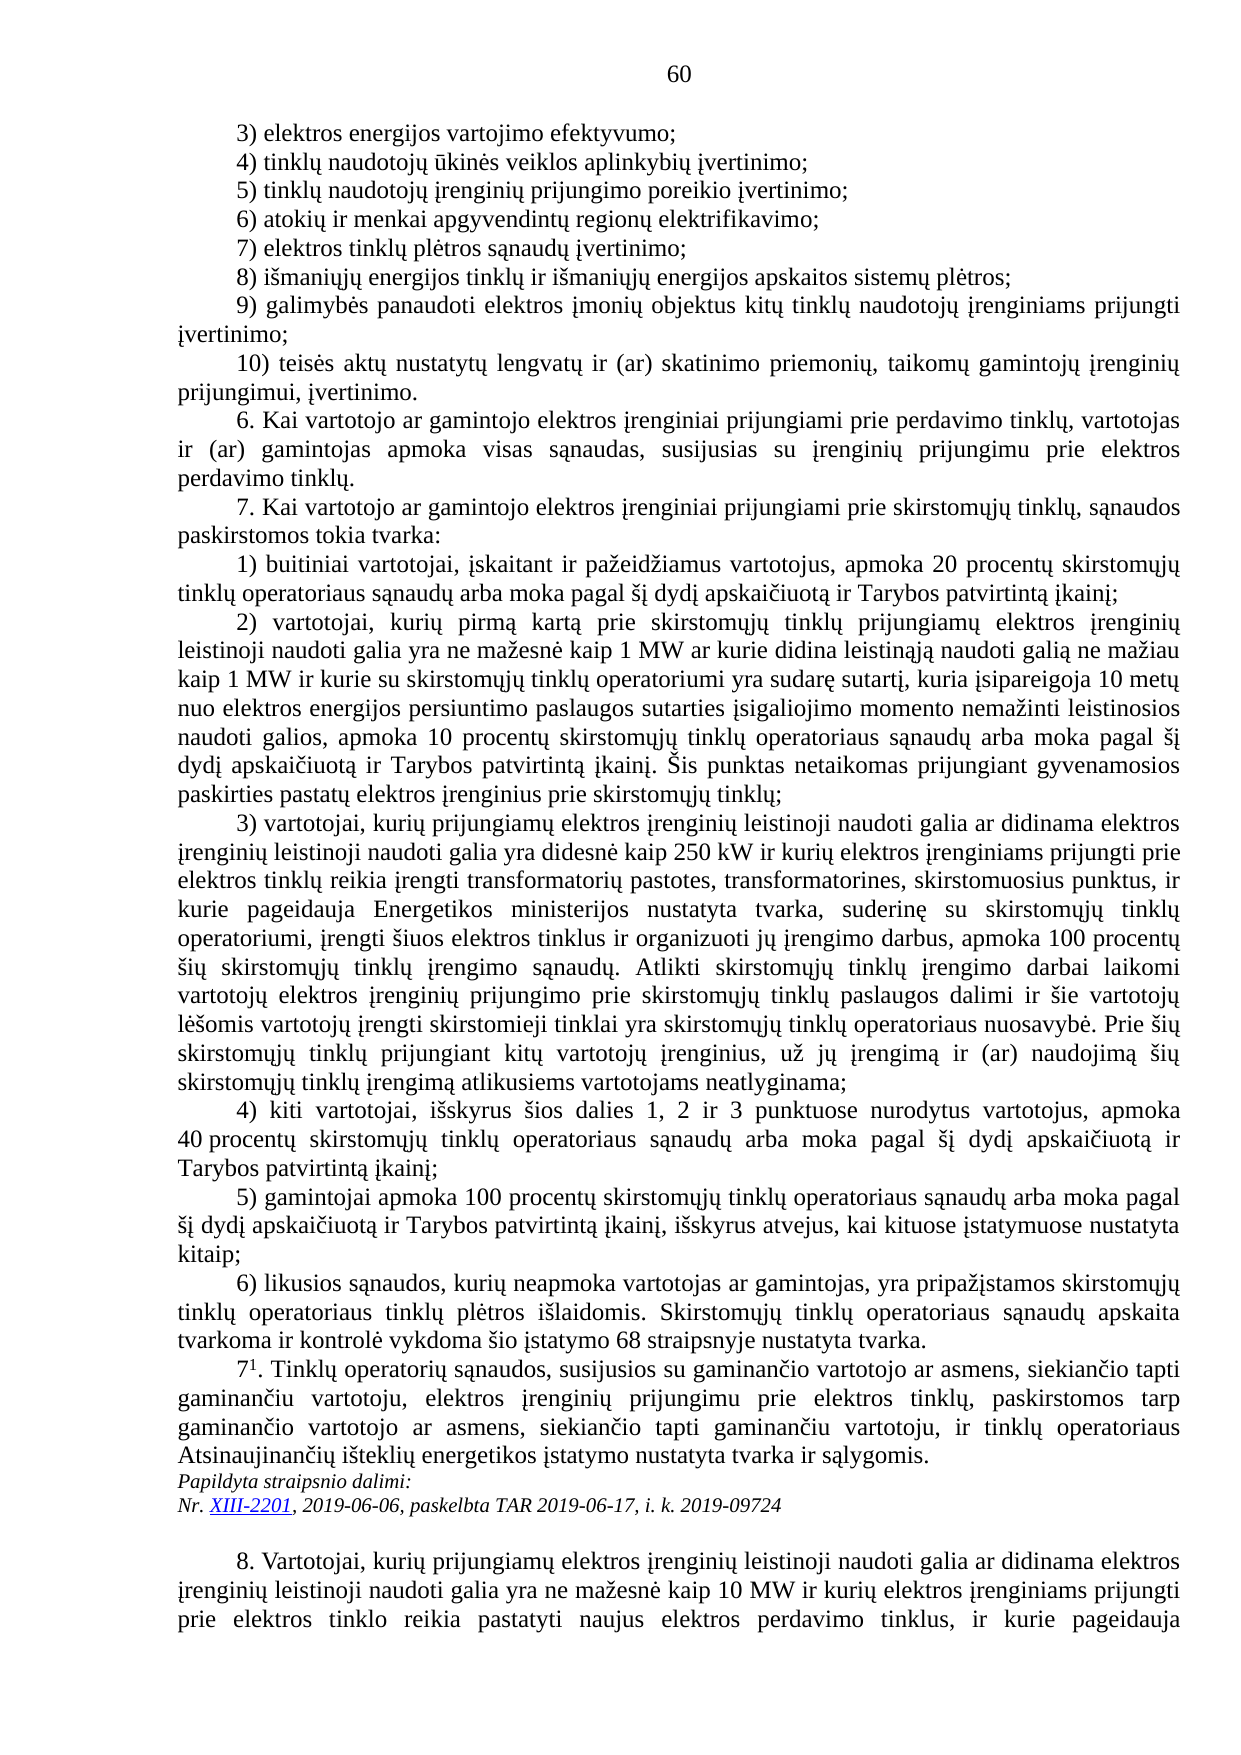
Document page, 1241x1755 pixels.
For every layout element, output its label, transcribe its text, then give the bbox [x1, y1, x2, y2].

text 3) elektros energijos vartojimo efektyvumo; [177, 118, 1181, 147]
text 5) tinklų naudotojų įrenginių prijungimo poreikio įvertinimo; [177, 176, 1181, 204]
text 5) gamintojai apmoka 100 procentų skirstomųjų tinklų operatoriaus sąnaudų arba moka pagal šį dydį apskaičiuotą ir Tarybos patvirtintą įkainį, išskyrus atvejus, kai kituose įstatymuose nustatyta kitaip; [177, 1182, 1181, 1268]
text 6) atokių ir menkai apgyvendintų regionų elektrifikavimo; [177, 204, 1181, 233]
text Papildyta straipsnio dalimi: [177, 1469, 1181, 1493]
text 1) buitiniai vartotojai, įskaitant ir pažeidžiamus vartotojus, apmoka 20 procentų skirstomųjų tinklų operatoriaus sąnaudų arba moka pagal šį dydį apskaičiuotą ir Tarybos patvirtintą įkainį; [177, 549, 1181, 607]
text 3) vartotojai, kurių prijungiamų elektros įrenginių leistinoji naudoti galia ar didinama elektros įrenginių leistinoji naudoti galia yra didesnė kaip 250 kW ir kurių elektros įrenginiams prijungti prie elektros tinklų reikia įrengti transformatorių pastotes, transformatorines, skirstomuosius punktus, ir kurie pageidauja Energetikos ministerijos nustatyta tvarka, suderinę su skirstomųjų tinklų operatoriumi, įrengti šiuos elektros tinklus ir organizuoti jų įrengimo darbus, apmoka 100 procentų šių skirstomųjų tinklų įrengimo sąnaudų. Atlikti skirstomųjų tinklų įrengimo darbai laikomi vartotojų elektros įrenginių prijungimo prie skirstomųjų tinklų paslaugos dalimi ir šie vartotojų lėšomis vartotojų įrengti skirstomieji tinklai yra skirstomųjų tinklų operatoriaus nuosavybė. Prie šių skirstomųjų tinklų prijungiant kitų vartotojų įrenginius, už jų įrengimą ir (ar) naudojimą šių skirstomųjų tinklų įrengimą atlikusiems vartotojams neatlyginama; [177, 808, 1181, 1096]
text Nr. XIII-2201, 2019-06-06, paskelbta TAR 2019-06-17, i. k. 2019-09724 [177, 1493, 1181, 1517]
text 4) tinklų naudotojų ūkinės veiklos aplinkybių įvertinimo; [177, 147, 1181, 176]
text 71. Tinklų operatorių sąnaudos, susijusios su gaminančio vartotojo ar asmens, siekiančio tapti gaminančiu vartotoju, elektros įrenginių prijungimu prie elektros tinklų, paskirstomos tarp gaminančio vartotojo ar asmens, siekiančio tapti gaminančiu vartotoju, ir tinklų operatoriaus Atsinaujinančių išteklių energetikos įstatymo nustatyta tvarka ir sąlygomis. [177, 1354, 1181, 1469]
text 2) vartotojai, kurių pirmą kartą prie skirstomųjų tinklų prijungiamų elektros įrenginių leistinoji naudoti galia yra ne mažesnė kaip 1 MW ar kurie didina leistinąją naudoti galią ne mažiau kaip 1 MW ir kurie su skirstomųjų tinklų operatoriumi yra sudarę sutartį, kuria įsipareigoja 10 metų nuo elektros energijos persiuntimo paslaugos sutarties įsigaliojimo momento nemažinti leistinosios naudoti galios, apmoka 10 procentų skirstomųjų tinklų operatoriaus sąnaudų arba moka pagal šį dydį apskaičiuotą ir Tarybos patvirtintą įkainį. Šis punktas netaikomas prijungiant gyvenamosios paskirties pastatų elektros įrenginius prie skirstomųjų tinklų; [177, 607, 1181, 808]
text 7. Kai vartotojo ar gamintojo elektros įrenginiai prijungiami prie skirstomųjų tinklų, sąnaudos paskirstomos tokia tvarka: [177, 492, 1181, 549]
text 4) kiti vartotojai, išskyrus šios dalies 1, 2 ir 3 punktuose nurodytus vartotojus, apmoka 40 procentų skirstomųjų tinklų operatoriaus sąnaudų arba moka pagal šį dydį apskaičiuotą ir Tarybos patvirtintą įkainį; [177, 1096, 1181, 1182]
text 7) elektros tinklų plėtros sąnaudų įvertinimo; [177, 233, 1181, 262]
text 6) likusios sąnaudos, kurių neapmoka vartotojas ar gamintojas, yra pripažįstamos skirstomųjų tinklų operatoriaus tinklų plėtros išlaidomis. Skirstomųjų tinklų operatoriaus sąnaudų apskaita tvarkoma ir kontrolė vykdoma šio įstatymo 68 straipsnyje nustatyta tvarka. [177, 1268, 1181, 1354]
text 6. Kai vartotojo ar gamintojo elektros įrenginiai prijungiami prie perdavimo tinklų, vartotojas ir (ar) gamintojas apmoka visas sąnaudas, susijusias su įrenginių prijungimu prie elektros perdavimo tinklų. [177, 406, 1181, 492]
text 8. Vartotojai, kurių prijungiamų elektros įrenginių leistinoji naudoti galia ar didinama elektros įrenginių leistinoji naudoti galia yra ne mažesnė kaip 10 MW ir kurių elektros įrenginiams prijungti prie elektros tinklo reikia pastatyti naujus elektros perdavimo tinklus, ir kurie pageidauja [177, 1546, 1181, 1632]
text 9) galimybės panaudoti elektros įmonių objektus kitų tinklų naudotojų įrenginiams prijungti įvertinimo; [177, 291, 1181, 348]
text 10) teisės aktų nustatytų lengvatų ir (ar) skatinimo priemonių, taikomų gamintojų įrenginių prijungimui, įvertinimo. [177, 348, 1181, 406]
text 8) išmaniųjų energijos tinklų ir išmaniųjų energijos apskaitos sistemų plėtros; [177, 262, 1181, 291]
